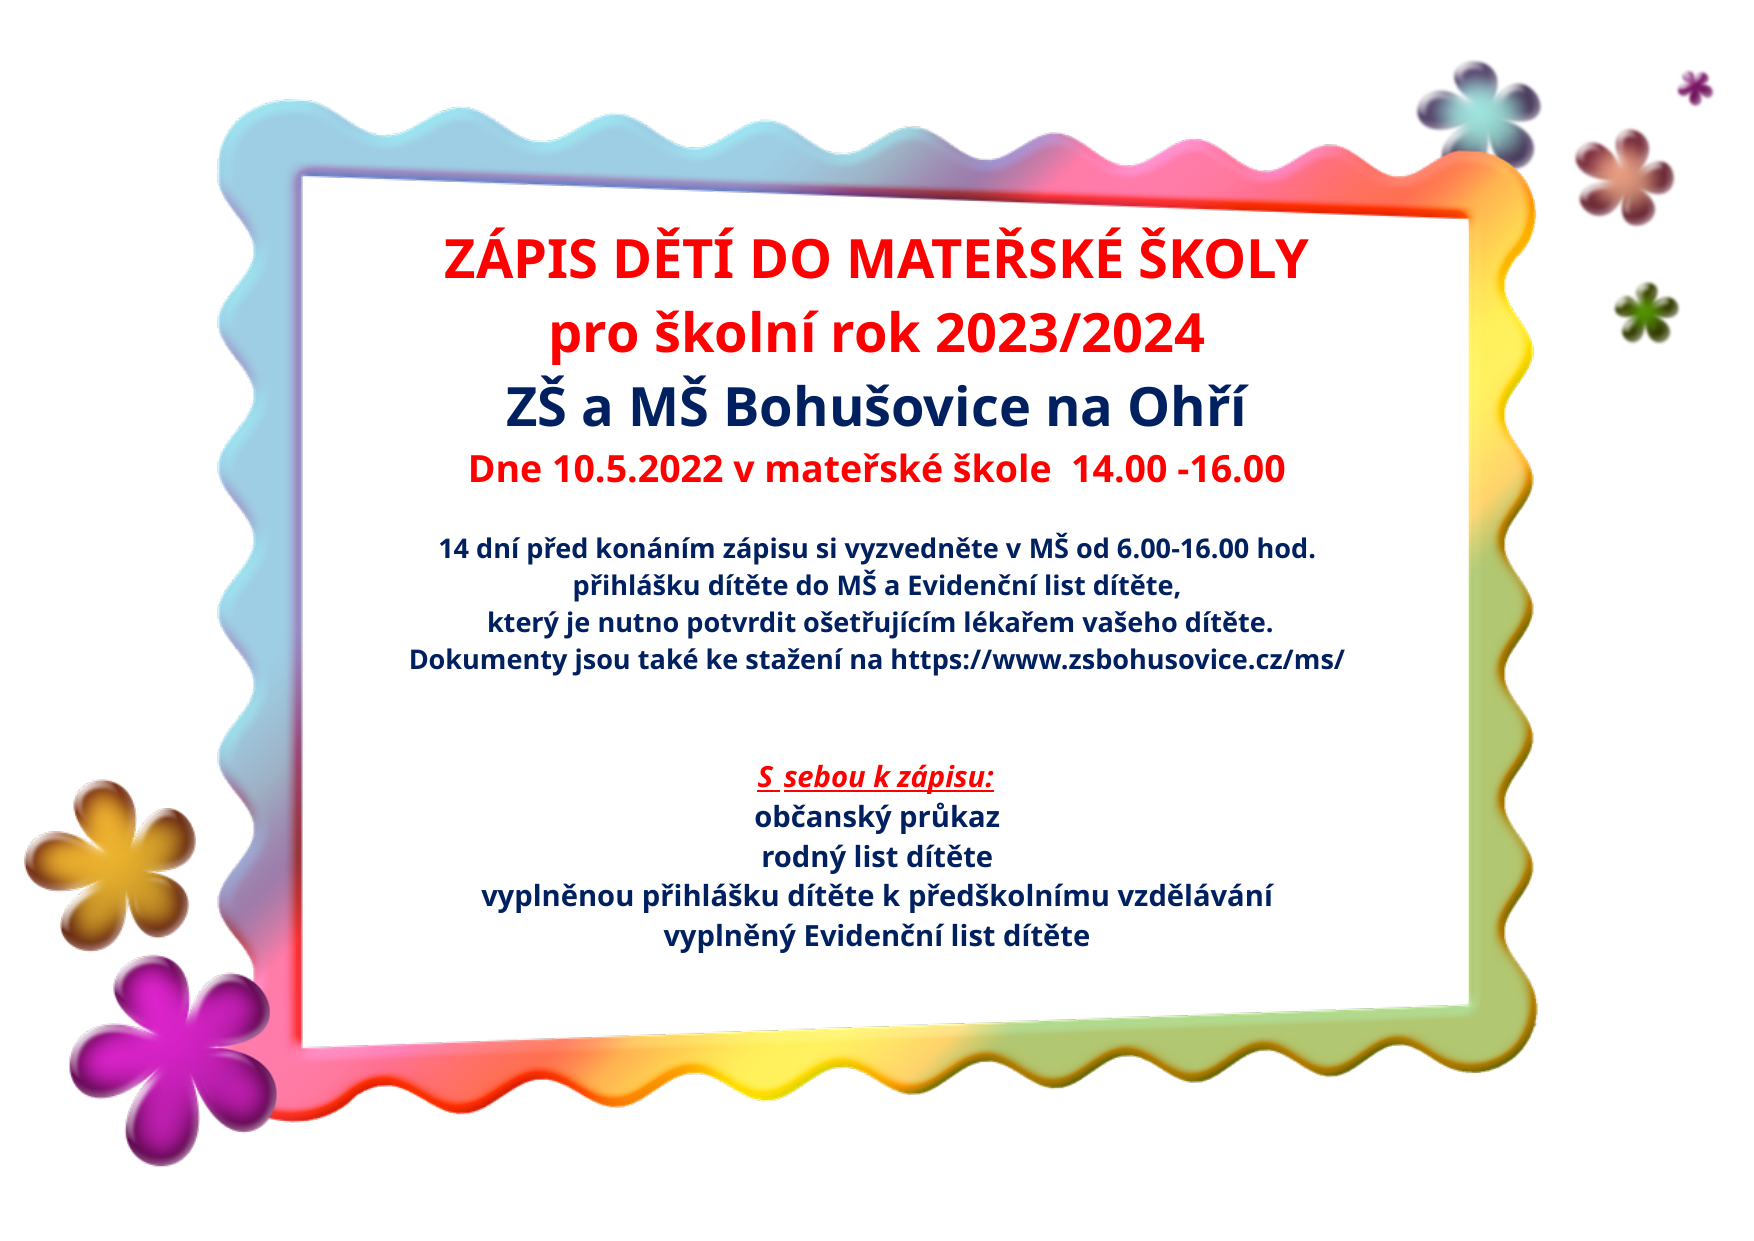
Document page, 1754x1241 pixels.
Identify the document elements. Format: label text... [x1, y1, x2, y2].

text [1521, 603, 1636, 640]
text [1506, 221, 1636, 294]
text [118, 294, 241, 368]
text [1506, 915, 1636, 955]
text [118, 442, 227, 493]
text [118, 530, 253, 567]
text občanský průkaz [303, 796, 1468, 836]
text [1511, 876, 1636, 915]
text 14 dní před konáním zápisu si vyzvedněte v MŠ od 6.00-16.00 hod. [303, 530, 1468, 567]
text [1506, 640, 1636, 677]
text [118, 368, 253, 442]
text [1506, 757, 1636, 796]
text [1506, 294, 1636, 368]
text [1521, 836, 1636, 876]
text ZŠ a MŠ Bohušovice na Ohří [303, 368, 1468, 442]
text vyplněnou přihlášku dítěte k předškolnímu vzdělávání [303, 876, 1468, 915]
text [118, 915, 246, 955]
text [118, 603, 228, 640]
text přihlášku dítěte do MŠ a Evidenční list dítěte, [303, 567, 1468, 603]
text [118, 757, 236, 796]
text [1513, 567, 1636, 603]
text [132, 796, 253, 836]
text [170, 876, 227, 915]
text pro školní rok 2023/2024 [303, 294, 1468, 368]
text rodný list dítěte [303, 836, 1468, 876]
text [159, 836, 251, 876]
text [1506, 796, 1636, 836]
text [118, 567, 242, 603]
text který je nutno potvrdit ošetřujícím lékařem vašeho dítěte. [303, 603, 1468, 640]
text [1506, 530, 1636, 567]
text Dokumenty jsou také ke stažení na https://www.zsbohusovice.cz/ms/ [303, 640, 1468, 677]
text [118, 640, 251, 677]
text ZÁPIS DĚTÍ DO MATEŘSKÉ ŠKOLY [303, 221, 1468, 294]
text [1506, 367, 1636, 442]
text vyplněný Evidenční list dítěte [303, 915, 1468, 955]
text [118, 221, 253, 294]
text S sebou k zápisu: [303, 757, 1468, 796]
text Dne 10.5.2022 v mateřské škole 14.00 -16.00 [303, 442, 1468, 493]
text [1516, 442, 1636, 493]
